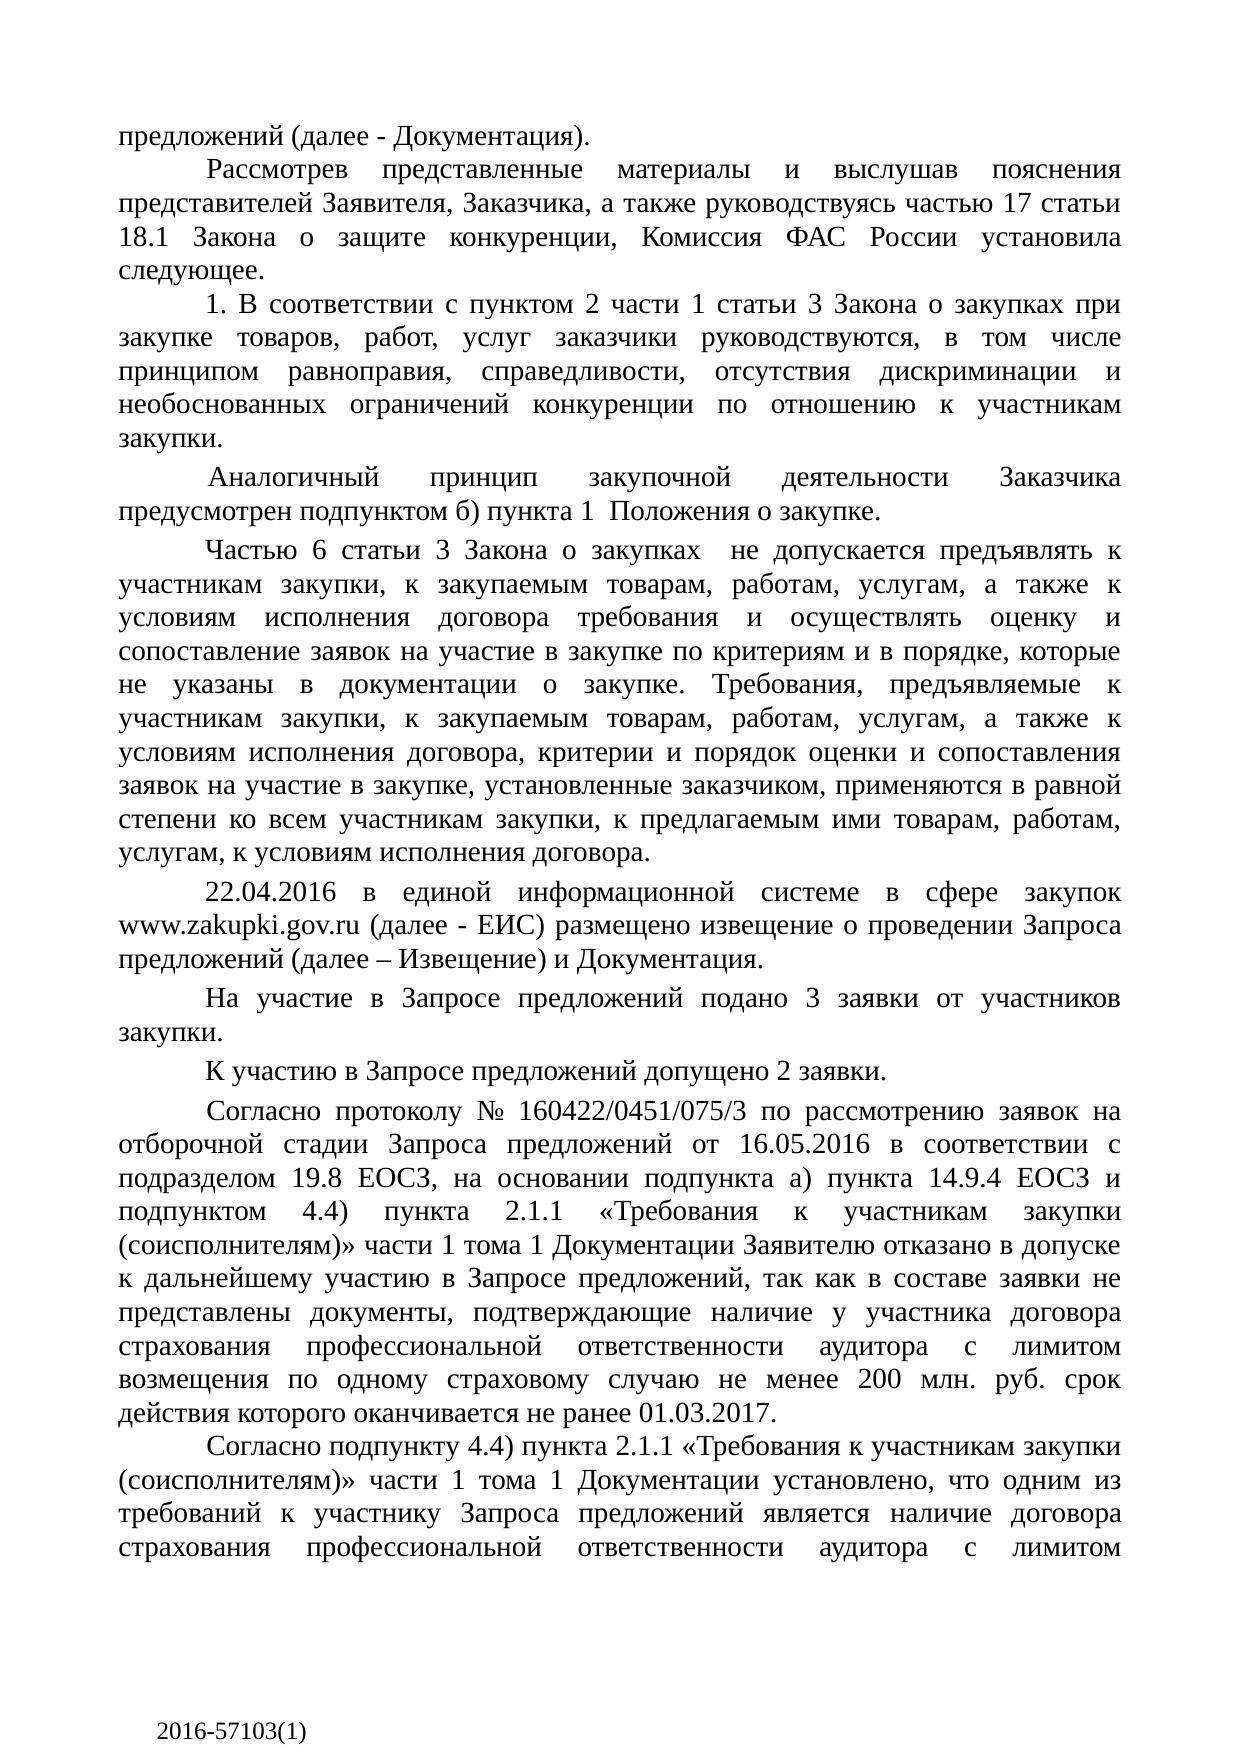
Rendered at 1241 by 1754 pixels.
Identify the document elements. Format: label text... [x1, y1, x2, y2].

text 22.04.2016 в единой информационной системе в сфере закупок www.zakupki.gov.ru (далее - ЕИС) размещено извещение о проведении Запроса предложений (далее – Извещение) и Документация. [118, 874, 1122, 974]
text 1. В соответствии с пунктом 2 части 1 статьи 3 Закона о закупках при закупке товаров, работ, услуг заказчики руководствуются, в том числе принципом равноправия, справедливости, отсутствия дискриминации и необоснованных ограничений конкуренции по отношению к участникам закупки. [118, 286, 1122, 453]
text Частью 6 статьи 3 Закона о закупках не допускается предъявлять к участникам закупки, к закупаемым товарам, работам, услугам, а также к условиям исполнения договора требования и осуществлять оценку и сопоставление заявок на участие в закупке по критериям и в порядке, которые не указаны в документации о закупке. Требования, предъявляемые к участникам закупки, к закупаемым товарам, работам, услугам, а также к условиям исполнения договора, критерии и порядок оценки и сопоставления заявок на участие в закупке, установленные заказчиком, применяются в равной степени ко всем участникам закупки, к предлагаемым ими товарам, работам, услугам, к условиям исполнения договора. [118, 532, 1122, 868]
text Аналогичный принцип закупочной деятельности Заказчика предусмотрен подпунктом б) пункта 1 Положения о закупке. [118, 459, 1122, 527]
text Согласно протоколу № 160422/0451/075/3 по рассмотрению заявок на отборочной стадии Запроса предложений от 16.05.2016 в соответствии с подразделом 19.8 ЕОСЗ, на основании подпункта а) пункта 14.9.4 ЕОСЗ и подпунктом 4.4) пункта 2.1.1 «Требования к участникам закупки (соисполнителям)» части 1 тома 1 Документации Заявителю отказано в допуске к дальнейшему участию в Запросе предложений, так как в составе заявки не представлены документы, подтверждающие наличие у участника договора страхования профессиональной ответственности аудитора с лимитом возмещения по одному страховому случаю не менее 200 млн. руб. срок действия которого оканчивается не ранее 01.03.2017. [118, 1093, 1122, 1428]
text К участию в Запросе предложений допущено 2 заявки. [118, 1053, 1122, 1087]
text Рассмотрев представленные материалы и выслушав пояснения представителей Заявителя, Заказчика, а также руководствуясь частью 17 статьи 18.1 Закона о защите конкуренции, Комиссия ФАС России установила следующее. [118, 152, 1122, 286]
text предложений (далее - Документация). [118, 118, 1122, 152]
text На участие в Запросе предложений подано 3 заявки от участников закупки. [118, 980, 1122, 1047]
text Согласно подпункту 4.4) пункта 2.1.1 «Требования к участникам закупки (соисполнителям)» части 1 тома 1 Документации установлено, что одним из требований к участнику Запроса предложений является наличие договора страхования профессиональной ответственности аудитора с лимитом [118, 1428, 1122, 1562]
